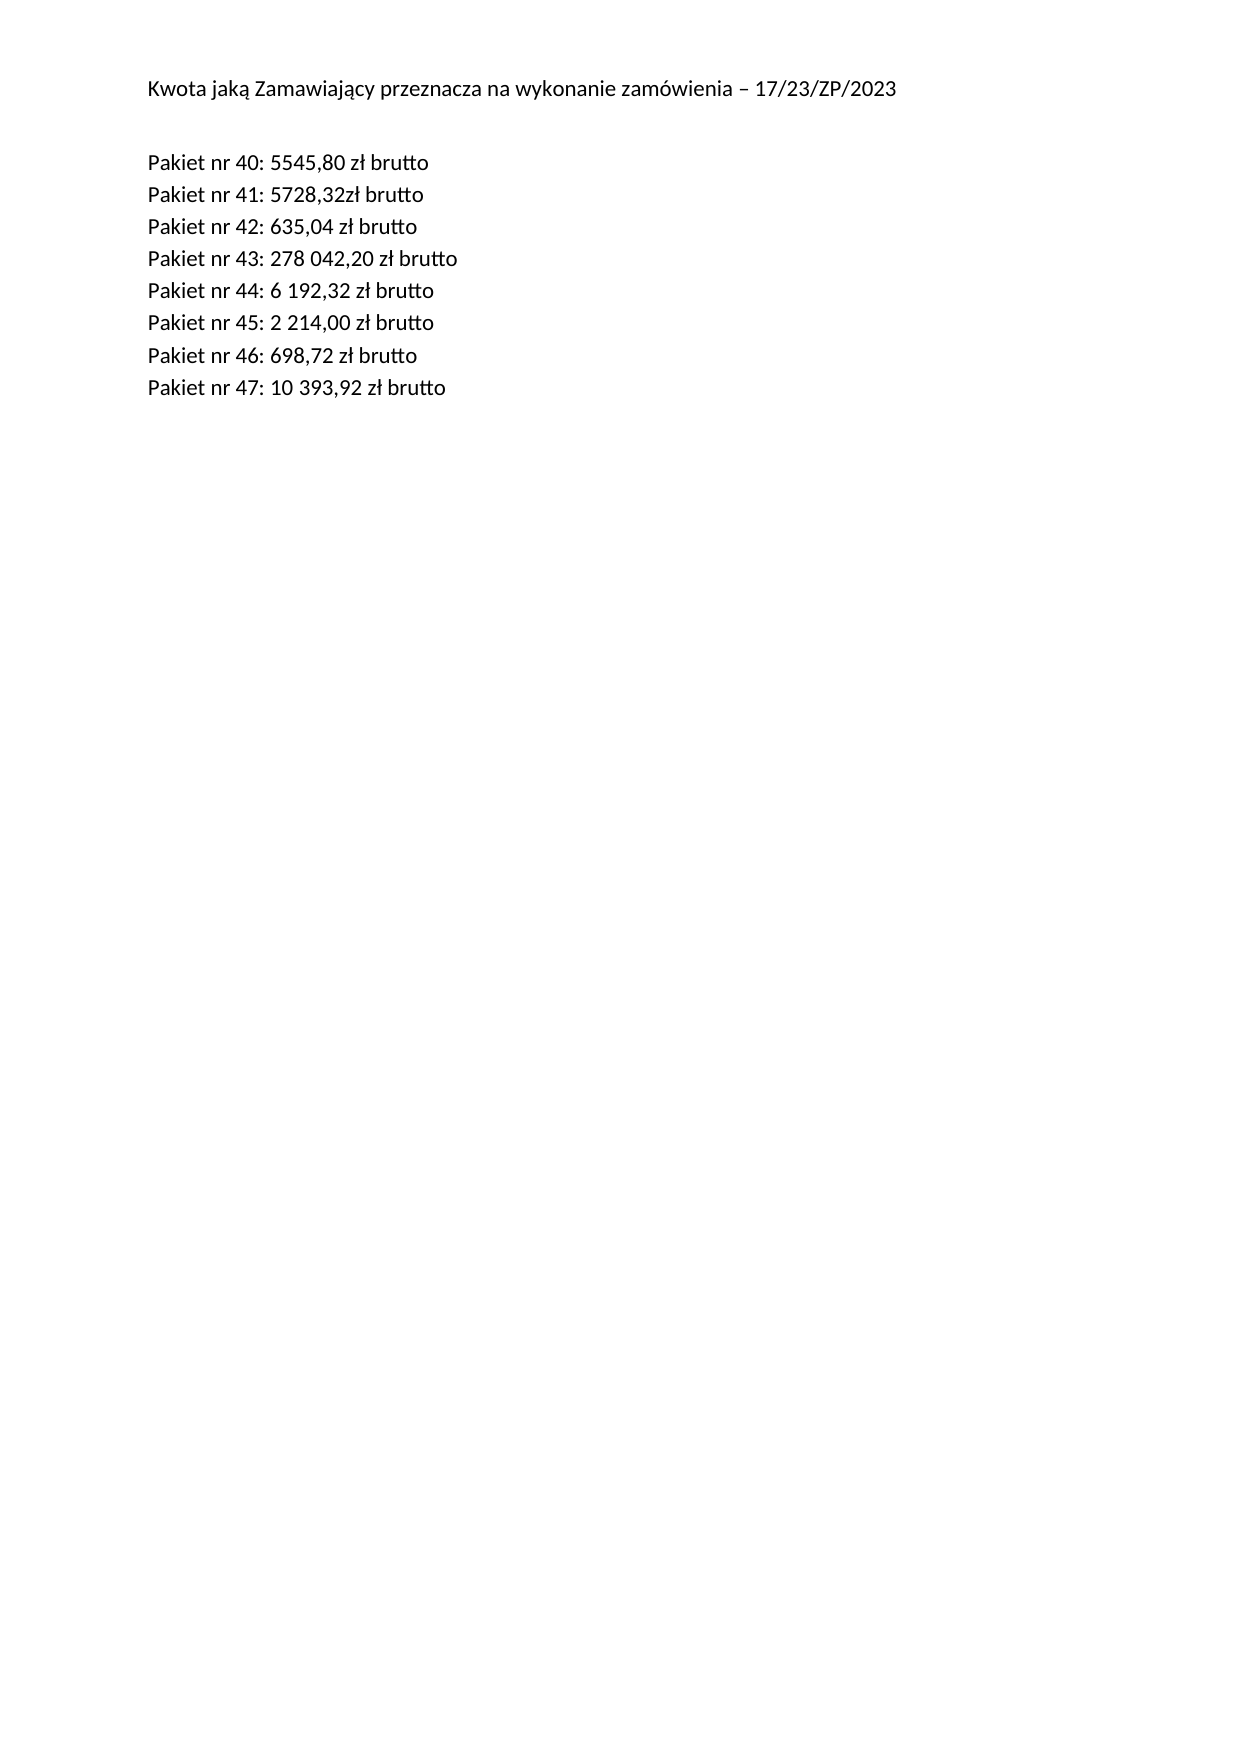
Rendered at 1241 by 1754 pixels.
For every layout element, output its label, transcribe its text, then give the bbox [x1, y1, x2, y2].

text Pakiet nr 42: 635,04 zł brutto [148, 212, 1093, 240]
text Pakiet nr 43: 278 042,20 zł brutto [148, 244, 1093, 272]
text Pakiet nr 40: 5545,80 zł brutto [148, 148, 1093, 176]
text Pakiet nr 45: 2 214,00 zł brutto [148, 308, 1093, 337]
text Pakiet nr 41: 5728,32zł brutto [148, 180, 1093, 208]
text Pakiet nr 46: 698,72 zł brutto [148, 341, 1093, 369]
text Pakiet nr 47: 10 393,92 zł brutto [148, 373, 1093, 401]
text Pakiet nr 44: 6 192,32 zł brutto [148, 276, 1093, 304]
